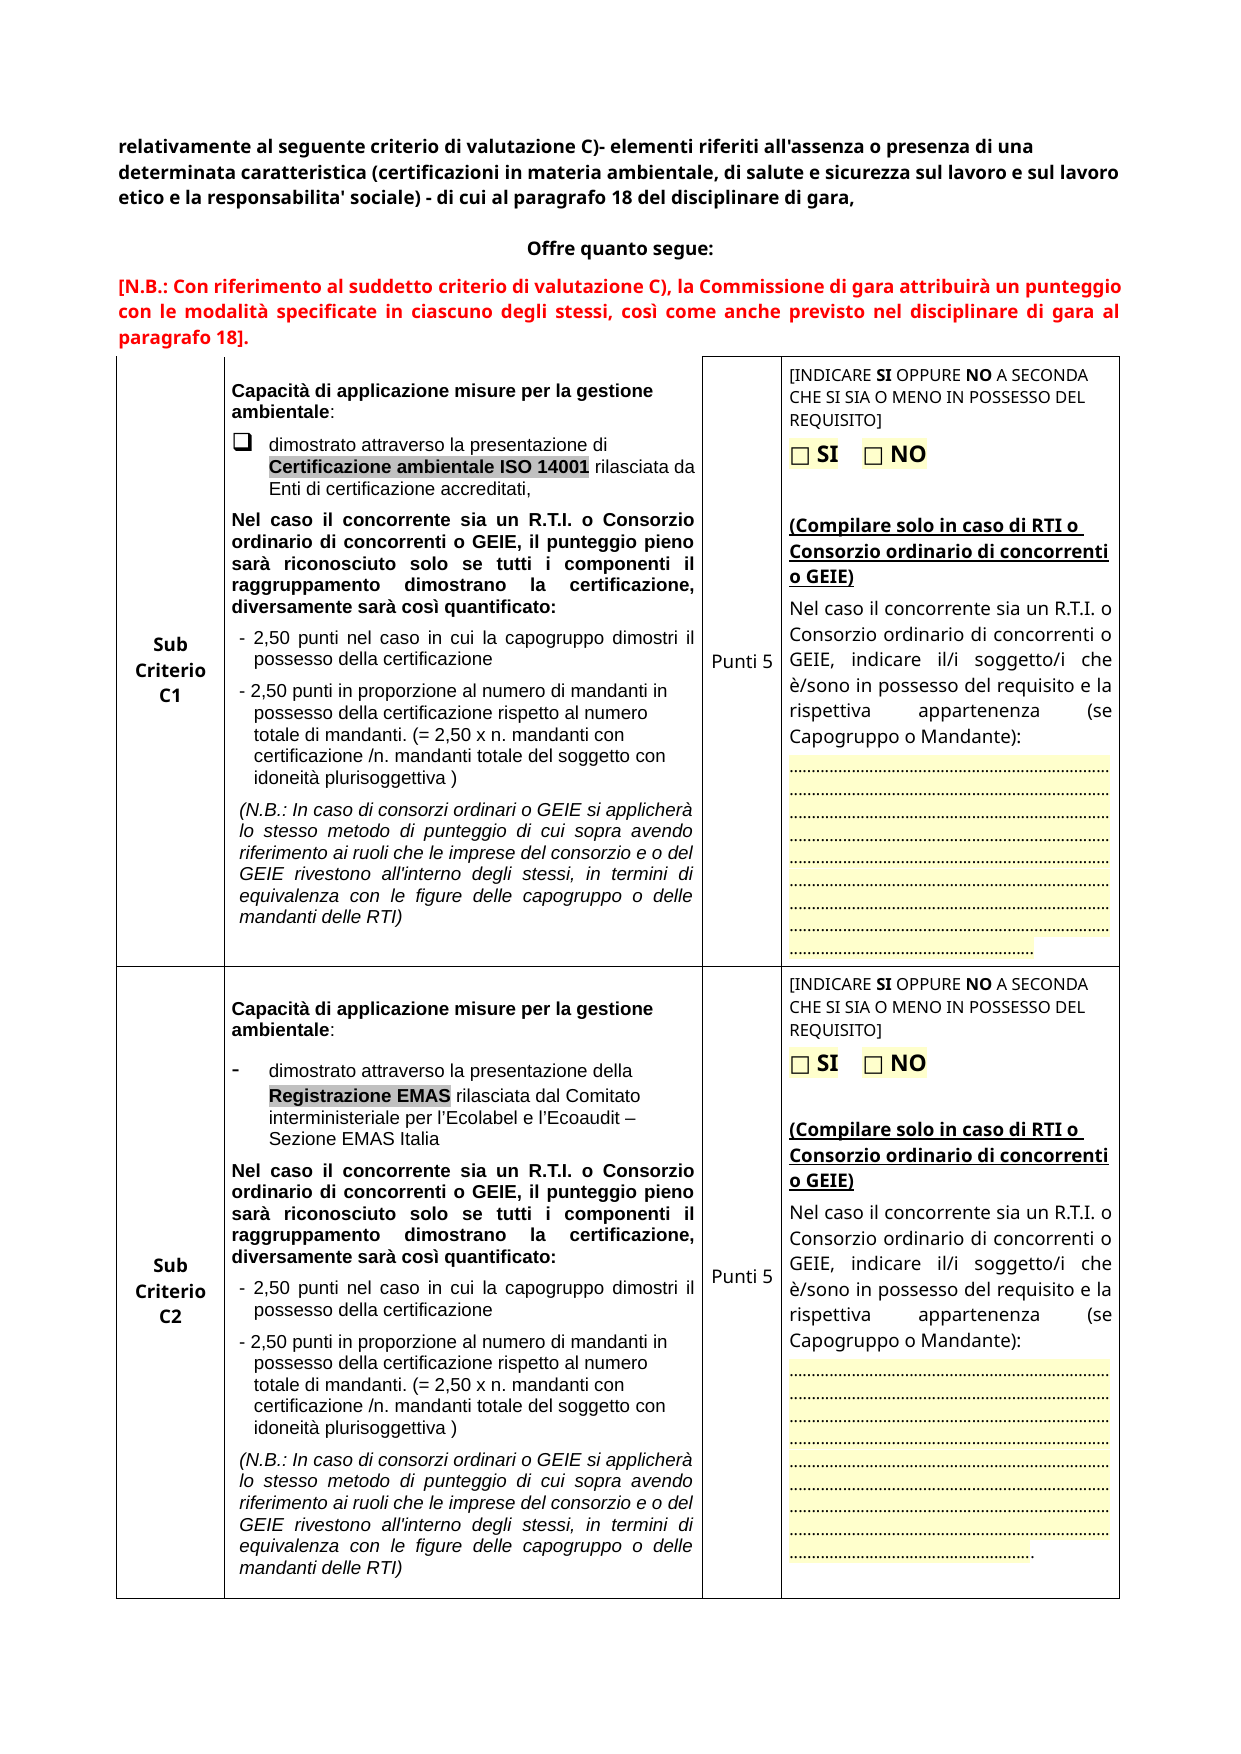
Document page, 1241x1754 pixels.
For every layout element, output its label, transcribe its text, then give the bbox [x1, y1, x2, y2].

text relativamente al seguente criterio di valutazione C)- elementi riferiti all'assenza o presenza di una determinata caratteristica (certificazioni in materia ambientale, di salute e sicurezza sul lavoro e sul lavoro etico e la responsabilita' sociale) - di cui al paragrafo 18 del disciplinare di gara, [118, 133, 1122, 210]
table_cell Punti 5 [703, 967, 781, 1598]
table_cell Sub Criterio C2 [117, 967, 224, 1598]
subtitle Offre quanto segue: [118, 235, 1122, 261]
table_header Sub Criterio C1 [117, 356, 224, 966]
table_header Capacità di applicazione misure per la gestione ambientale: dimostrato attraverso la presentazione di Certificazione ambientale ISO 14001 rilasciata da Enti di certificazione accreditati, Nel caso il concorrente sia un R.T.I. o Consorzio ordinario di concorrenti o GEIE, il punteggio pieno sarà riconosciuto solo se tutti i componenti il raggruppamento dimostrano la certificazione, diversamente sarà così quantificato: - 2,50 punti nel caso in cui la capogruppo dimostri il possesso della certificazione - 2,50 punti in proporzione al numero di mandanti in possesso della certificazione rispetto al numero totale di mandanti. (= 2,50 x n. mandanti con certificazione /n. mandanti totale del soggetto con idoneità plurisoggettiva ) (N.B.: In caso di consorzi ordinari o GEIE si applicherà lo stesso metodo di punteggio di cui sopra avendo riferimento ai ruoli che le imprese del consorzio e o del GEIE rivestono all'interno degli stessi, in termini di equivalenza con le figure delle capogruppo o delle mandanti delle RTI) [224, 356, 702, 966]
table_header [INDICARE SI OPPURE NO A SECONDA CHE SI SIA O MENO IN POSSESSO DEL REQUISITO] □ SI □ NO (Compilare solo in caso di RTI o Consorzio ordinario di concorrenti o GEIE) Nel caso il concorrente sia un R.T.I. o Consorzio ordinario di concorrenti o GEIE, indicare il/i soggetto/i che è/sono in possesso del requisito e la rispettiva appartenenza (se Capogruppo o Mandante): ….................................................................................................................................................................................................................................................................................................................................................................................................................................................................................................................................................................................................................................................... [782, 357, 1119, 966]
text [N.B.: Con riferimento al suddetto criterio di valutazione C), la Commissione di gara attribuirà un punteggio con le modalità specificate in ciascuno degli stessi, così come anche previsto nel disciplinare di gara al paragrafo 18]. [118, 273, 1122, 350]
table_cell [INDICARE SI OPPURE NO A SECONDA CHE SI SIA O MENO IN POSSESSO DEL REQUISITO] □ SI □ NO (Compilare solo in caso di RTI o Consorzio ordinario di concorrenti o GEIE) Nel caso il concorrente sia un R.T.I. o Consorzio ordinario di concorrenti o GEIE, indicare il/i soggetto/i che è/sono in possesso del requisito e la rispettiva appartenenza (se Capogruppo o Mandante): ….................................................................................................................................................................................................................................................................................................................................................................................................................................................................................................................................................................................................................................................... [782, 967, 1119, 1598]
table_header Punti 5 [703, 357, 781, 966]
table_cell Capacità di applicazione misure per la gestione ambientale: dimostrato attraverso la presentazione della Registrazione EMAS rilasciata dal Comitato interministeriale per l’Ecolabel e l’Ecoaudit – Sezione EMAS Italia Nel caso il concorrente sia un R.T.I. o Consorzio ordinario di concorrenti o GEIE, il punteggio pieno sarà riconosciuto solo se tutti i componenti il raggruppamento dimostrano la certificazione, diversamente sarà così quantificato: - 2,50 punti nel caso in cui la capogruppo dimostri il possesso della certificazione - 2,50 punti in proporzione al numero di mandanti in possesso della certificazione rispetto al numero totale di mandanti. (= 2,50 x n. mandanti con certificazione /n. mandanti totale del soggetto con idoneità plurisoggettiva ) (N.B.: In caso di consorzi ordinari o GEIE si applicherà lo stesso metodo di punteggio di cui sopra avendo riferimento ai ruoli che le imprese del consorzio e o del GEIE rivestono all'interno degli stessi, in termini di equivalenza con le figure delle capogruppo o delle mandanti delle RTI) [225, 967, 702, 1598]
